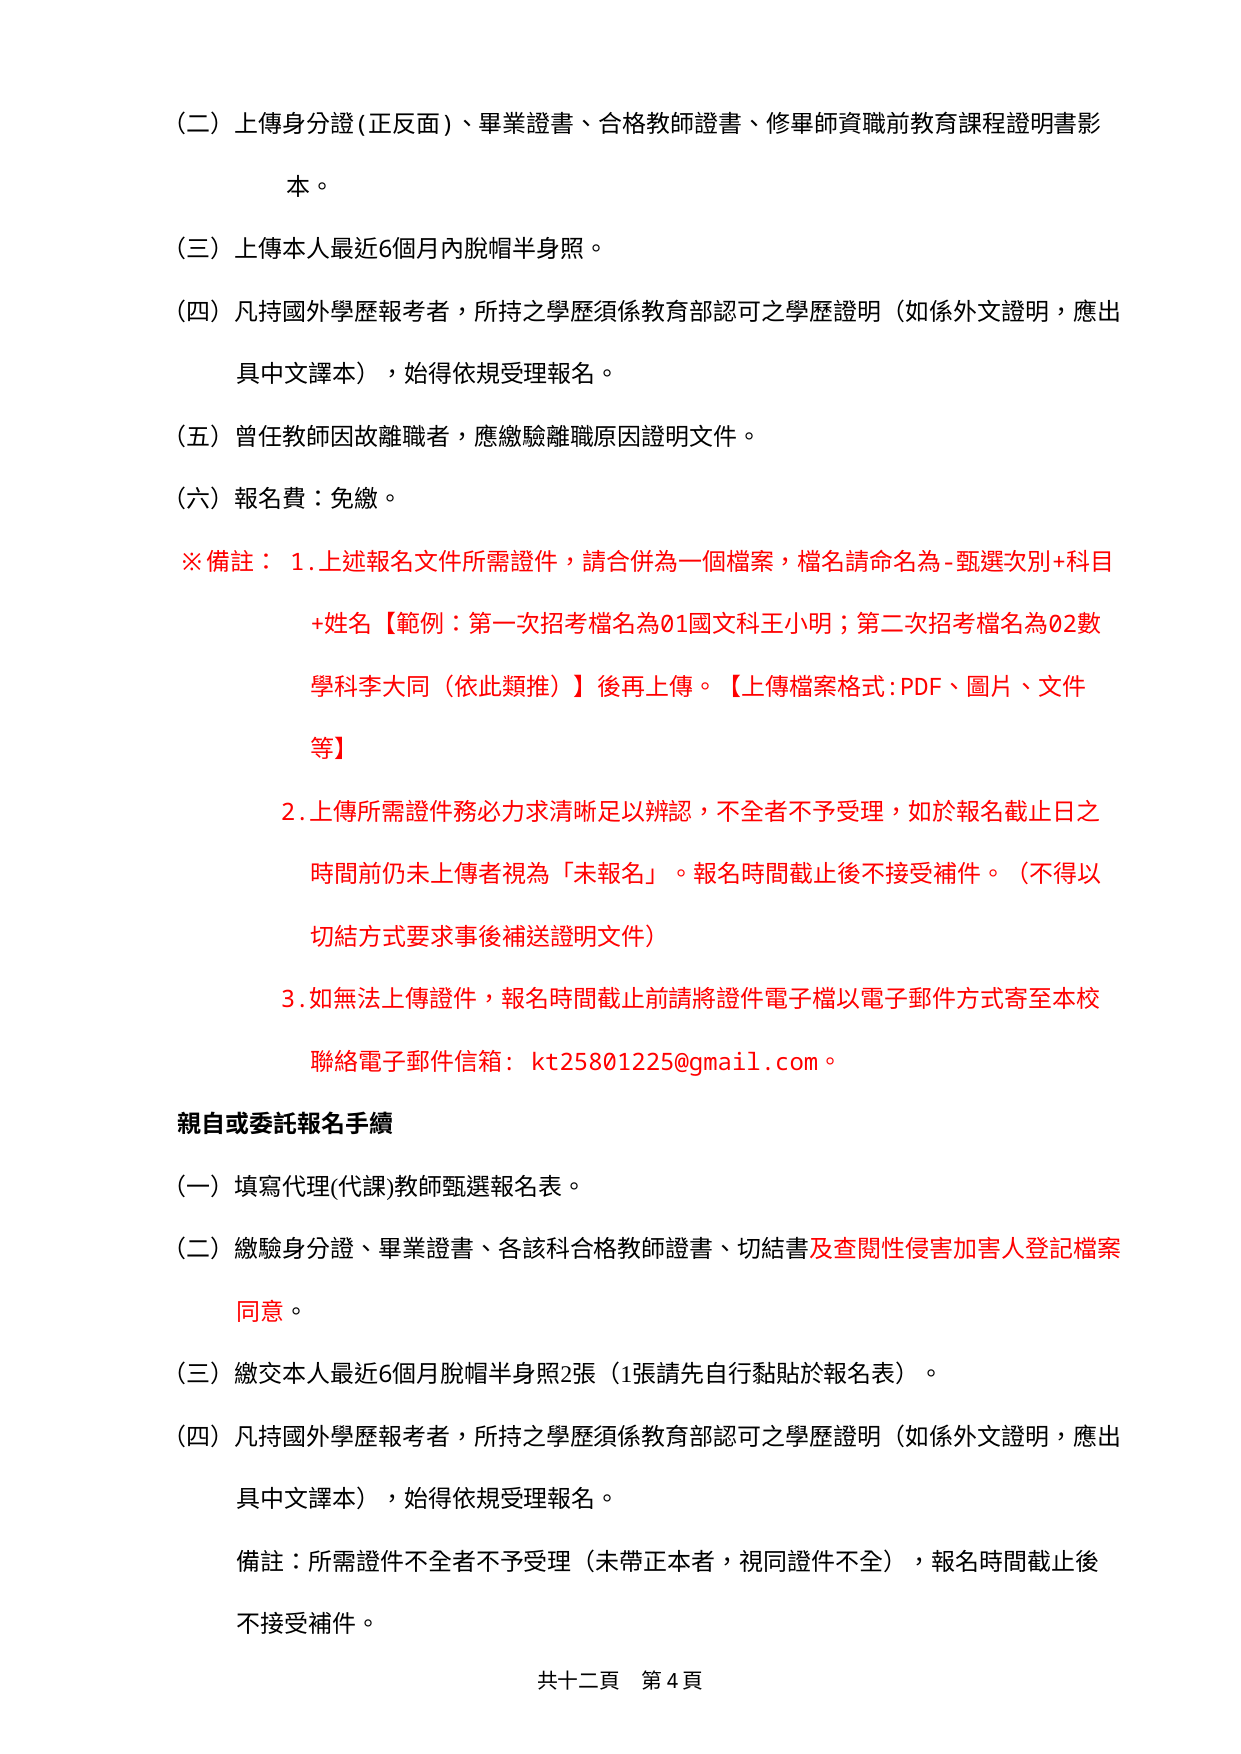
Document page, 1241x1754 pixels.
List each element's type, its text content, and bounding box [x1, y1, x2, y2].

text （三）上傳本人最近6個月內脫帽半身照。 [162, 206, 1122, 268]
text 親自或委託報名手續 [177, 1081, 1122, 1143]
text 2.上傳所需證件務必力求清晰足以辨認，不全者不予受理，如於報名截止日之時間前仍未上傳者視為「未報名」。報名時間截止後不接受補件。（不得以切結方式要求事後補送證明文件） [281, 768, 1122, 956]
text （五）曾任教師因故離職者，應繳驗離職原因證明文件。 [162, 393, 1122, 456]
text （六）報名費：免繳。 [162, 456, 1122, 518]
text （二）上傳身分證(正反面)、畢業證書、合格教師證書、修畢師資職前教育課程證明書影本。 [162, 81, 1122, 206]
text （四）凡持國外學歷報考者，所持之學歷須係教育部認可之學歷證明（如係外文證明，應出具中文譯本），始得依規受理報名。 [162, 268, 1122, 393]
text （四）凡持國外學歷報考者，所持之學歷須係教育部認可之學歷證明（如係外文證明，應出具中文譯本），始得依規受理報名。 [162, 1393, 1122, 1518]
text （三）繳交本人最近6個月脫帽半身照2張（1張請先自行黏貼於報名表）。 [162, 1331, 1122, 1393]
text 3.如無法上傳證件，報名時間截止前請將證件電子檔以電子郵件方式寄至本校聯絡電子郵件信箱: kt25801225@gmail.com。 [281, 956, 1122, 1081]
text 備註：所需證件不全者不予受理（未帶正本者，視同證件不全），報名時間截止後不接受補件。 [236, 1518, 1122, 1643]
text （一）填寫代理(代課)教師甄選報名表。 [162, 1143, 1122, 1206]
text （二）繳驗身分證、畢業證書、各該科合格教師證書、切結書及查閱性侵害加害人登記檔案同意。 [162, 1206, 1122, 1331]
text ※備註： 1.上述報名文件所需證件，請合併為一個檔案，檔名請命名為-甄選次別+科目+姓名【範例：第一次招考檔名為01國文科王小明；第二次招考檔名為02數學科李大同（依此類推）】後再上傳。【上傳檔案格式:PDF、圖片、文件等】 [177, 518, 1122, 768]
